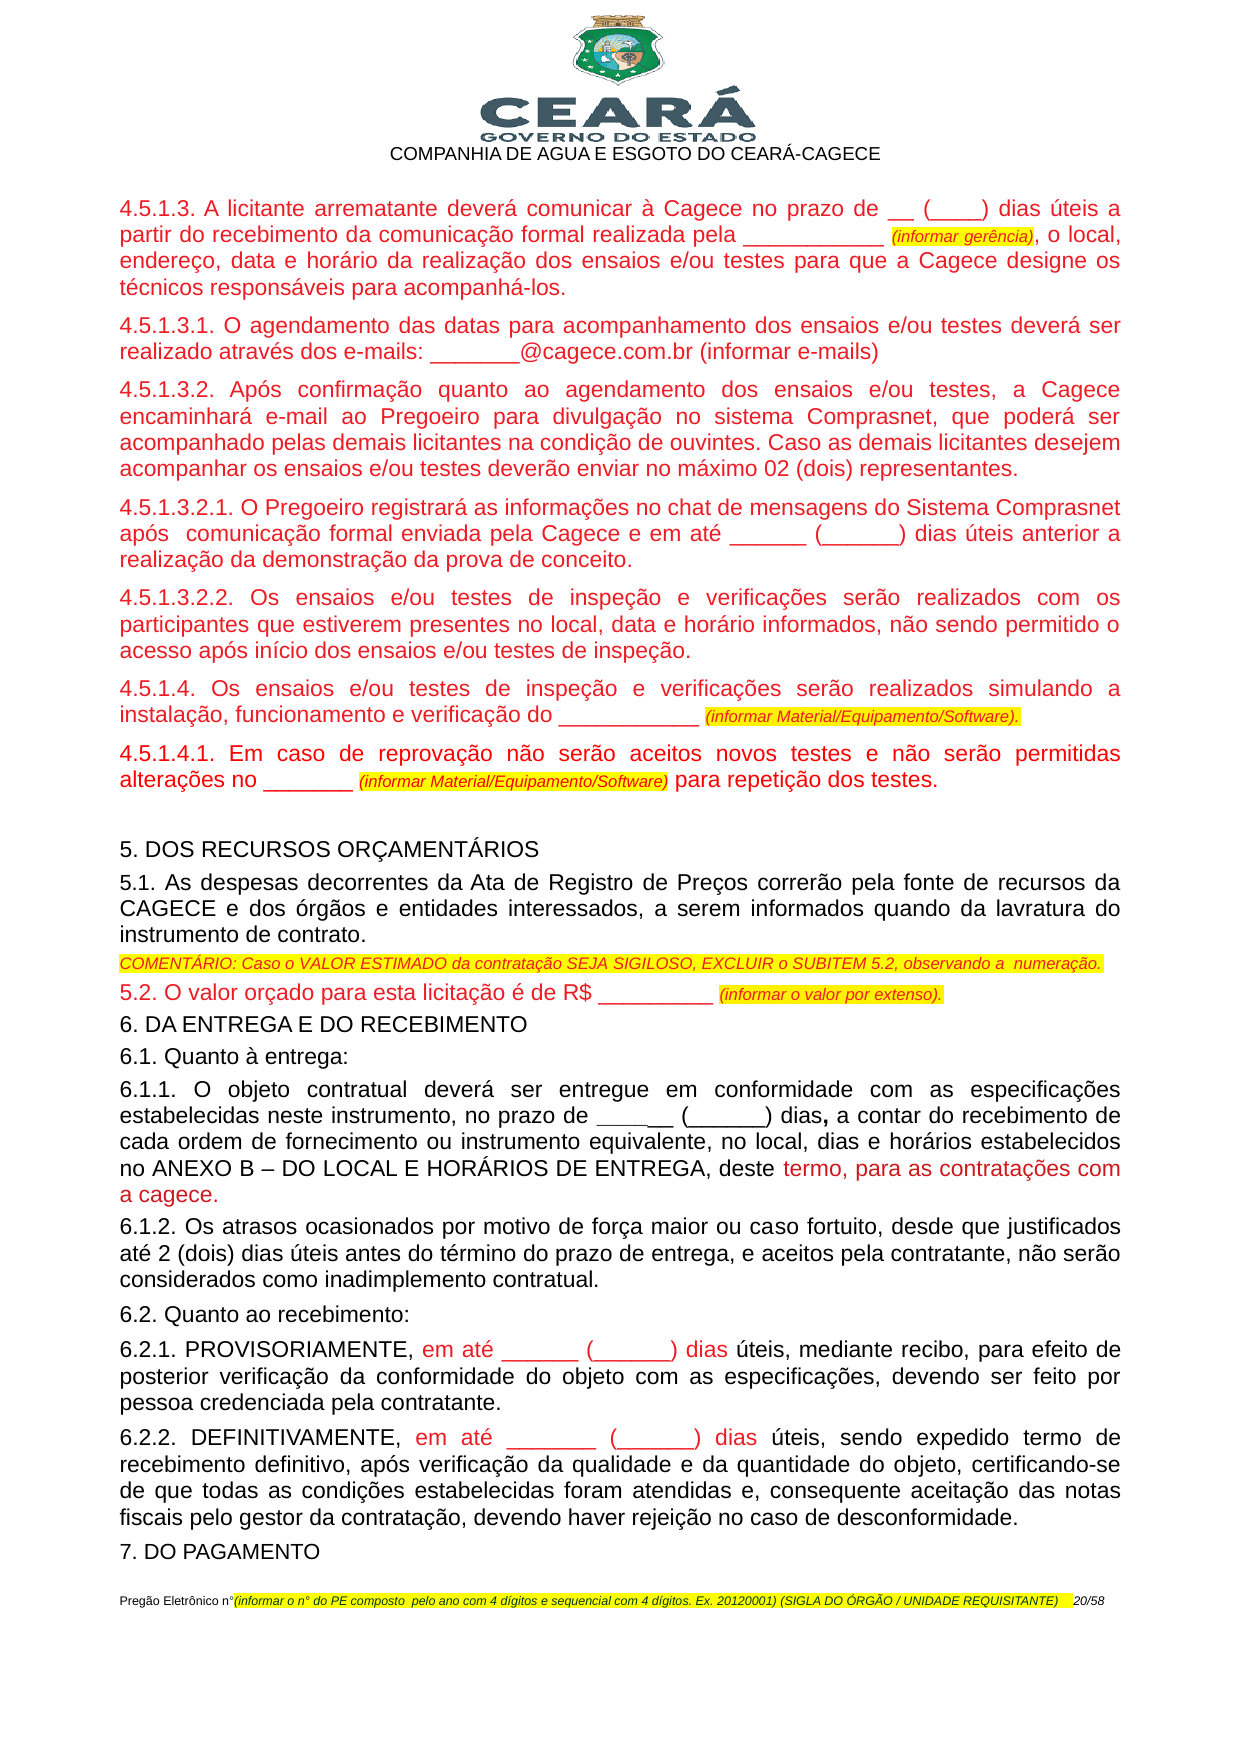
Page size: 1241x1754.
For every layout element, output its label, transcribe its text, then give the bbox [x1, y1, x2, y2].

text COMENTÁRIO: Caso o VALOR ESTIMADO da contratação SEJA SIGILOSO, EXCLUIR o SUBITEM 5.2, observando a numeração. [119, 954, 1121, 973]
text 5.1. As despesas decorrentes da Ata de Registro de Preços correrão pela fonte de recursos da CAGECE e dos órgãos e entidades interessados, a serem informados quando da lavratura do instrumento de contrato. [119, 869, 1121, 948]
text 5. DOS RECURSOS ORÇAMENTÁRIOS [119, 836, 1121, 863]
text 6.2.1. PROVISORIAMENTE, em até ______ (______) dias úteis, mediante recibo, para efeito de posterior verificação da conformidade do objeto com as especificações, devendo ser feito por pessoa credenciada pela contratante. [119, 1336, 1121, 1416]
text 6.2. Quanto ao recebimento: [119, 1301, 1121, 1328]
text 6.1.1. O objeto contratual deverá ser entregue em conformidade com as especificações estabelecidas neste instrumento, no prazo de ______ (______) dias, a contar do recebimento de cada ordem de fornecimento ou instrumento equivalente, no local, dias e horários estabelecidos no ANEXO B – DO LOCAL E HORÁRIOS DE ENTREGA, deste termo, para as contratações com a cagece. [119, 1076, 1121, 1207]
text 6.2.2. DEFINITIVAMENTE, em até _______ (______) dias úteis, sendo expedido termo de recebimento definitivo, após verificação da qualidade e da quantidade do objeto, certificando-se de que todas as condições estabelecidas foram atendidas e, consequente aceitação das notas fiscais pelo gestor da contratação, devendo haver rejeição no caso de desconformidade. [119, 1424, 1121, 1530]
text 4.5.1.3.2. Após confirmação quanto ao agendamento dos ensaios e/ou testes, a Cagece encaminhará e-mail ao Pregoeiro para divulgação no sistema Comprasnet, que poderá ser acompanhado pelas demais licitantes na condição de ouvintes. Caso as demais licitantes desejem acompanhar os ensaios e/ou testes deverão enviar no máximo 02 (dois) representantes. [119, 376, 1121, 482]
text 6.1.2. Os atrasos ocasionados por motivo de força maior ou caso fortuito, desde que justificados até 2 (dois) dias úteis antes do término do prazo de entrega, e aceitos pela contratante, não serão considerados como inadimplemento contratual. [119, 1213, 1121, 1292]
text 5.2. O valor orçado para esta licitação é de R$ _________ (informar o valor por extenso). [119, 979, 1121, 1005]
text 4.5.1.3.2.2. Os ensaios e/ou testes de inspeção e verificações serão realizados com os participantes que estiverem presentes no local, data e horário informados, não sendo permitido o acesso após início dos ensaios e/ou testes de inspeção. [119, 584, 1121, 663]
text 4.5.1.3.2.1. O Pregoeiro registrará as informações no chat de mensagens do Sistema Comprasnet após comunicação formal enviada pela Cagece e em até ______ (______) dias úteis anterior a realização da demonstração da prova de conceito. [119, 493, 1121, 572]
text 6. DA ENTREGA E DO RECEBIMENTO [119, 1011, 1121, 1037]
text 4.5.1.3.1. O agendamento das datas para acompanhamento dos ensaios e/ou testes deverá ser realizado através dos e-mails: _______@cagece.com.br (informar e-mails) [119, 312, 1121, 364]
text 6.1. Quanto à entrega: [119, 1043, 1121, 1070]
text 7. DO PAGAMENTO [119, 1539, 1121, 1564]
text 4.5.1.3. A licitante arrematante deverá comunicar à Cagece no prazo de __ (____) dias úteis a partir do recebimento da comunicação formal realizada pela ___________ (informar gerência), o local, endereço, data e horário da realização dos ensaios e/ou testes para que a Cagece designe os técnicos responsáveis para acompanhá-los. [119, 194, 1121, 300]
text 4.5.1.4.1. Em caso de reprovação não serão aceitos novos testes e não serão permitidas alterações no _______ (informar Material/Equipamento/Software) para repetição dos testes. [119, 739, 1121, 792]
text 4.5.1.4. Os ensaios e/ou testes de inspeção e verificações serão realizados simulando a instalação, funcionamento e verificação do ___________ (informar Material/Equipamento/Software). [119, 675, 1121, 728]
picture [454, 10, 783, 146]
